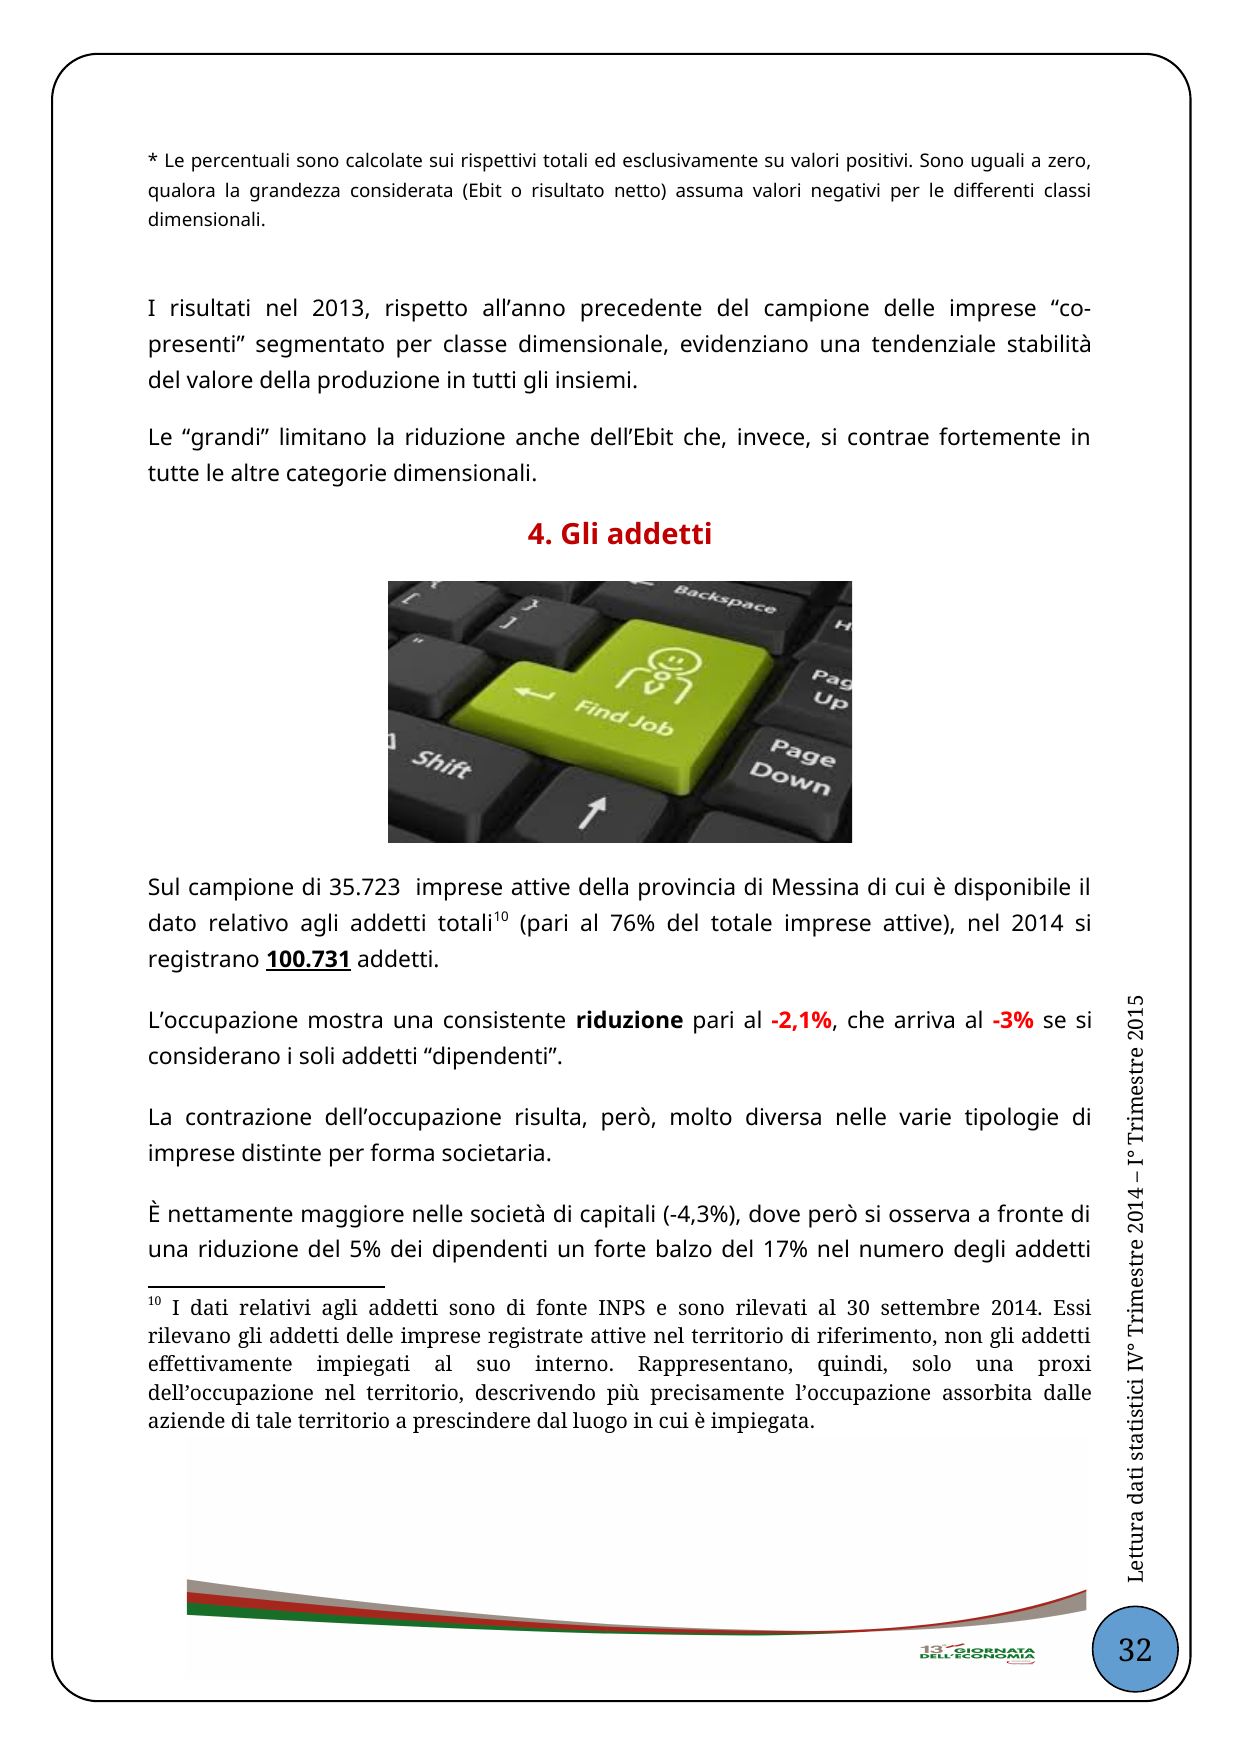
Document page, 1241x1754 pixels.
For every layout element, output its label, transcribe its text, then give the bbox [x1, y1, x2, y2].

text È nettamente maggiore nelle società di capitali (-4,3%), dove però si osserva a fronte di una riduzione del 5% dei dipendenti un forte balzo del 17% nel numero degli addetti [148, 1197, 1092, 1265]
text La contrazione dell’occupazione risulta, però, molto diversa nelle varie tipologie di imprese distinte per forma societaria. [148, 1101, 1092, 1168]
text L’occupazione mostra una consistente riduzione pari al -2,1%, che arriva al -3% se si considerano i soli addetti “dipendenti”. [148, 1004, 1092, 1071]
picture [186, 1436, 1087, 1679]
text I risultati nel 2013, rispetto all’anno precedente del campione delle imprese “co-presenti” segmentato per classe dimensionale, evidenziano una tendenziale stabilità del valore della produzione in tutti gli insiemi. [148, 292, 1092, 395]
text 4. Gli addetti [148, 514, 1092, 553]
text Sul campione di 35.723 imprese attive della provincia di Messina di cui è disponibile il dato relativo agli addetti totali (pari al 76% del totale imprese attive), nel 2014 si registrano 100.731 addetti. [148, 871, 1092, 974]
picture [388, 581, 853, 843]
text * Le percentuali sono calcolate sui rispettivi totali ed esclusivamente su valori positivi. Sono uguali a zero, qualora la grandezza considerata (Ebit o risultato netto) assuma valori negativi per le differenti classi dimensionali. [148, 148, 1092, 232]
text I dati relativi agli addetti sono di fonte INPS e sono rilevati al 30 settembre 2014. Essi rilevano gli addetti delle imprese registrate attive nel territorio di riferimento, non gli addetti effettivamente impiegati al suo interno. Rappresentano, quindi, solo una proxi dell’occupazione nel territorio, descrivendo più precisamente l’occupazione assorbita dalle aziende di tale territorio a prescindere dal luogo in cui è impiegata. [148, 1293, 1092, 1435]
text Le “grandi” limitano la riduzione anche dell’Ebit che, invece, si contrae fortemente in tutte le altre categorie dimensionali. [148, 421, 1092, 488]
